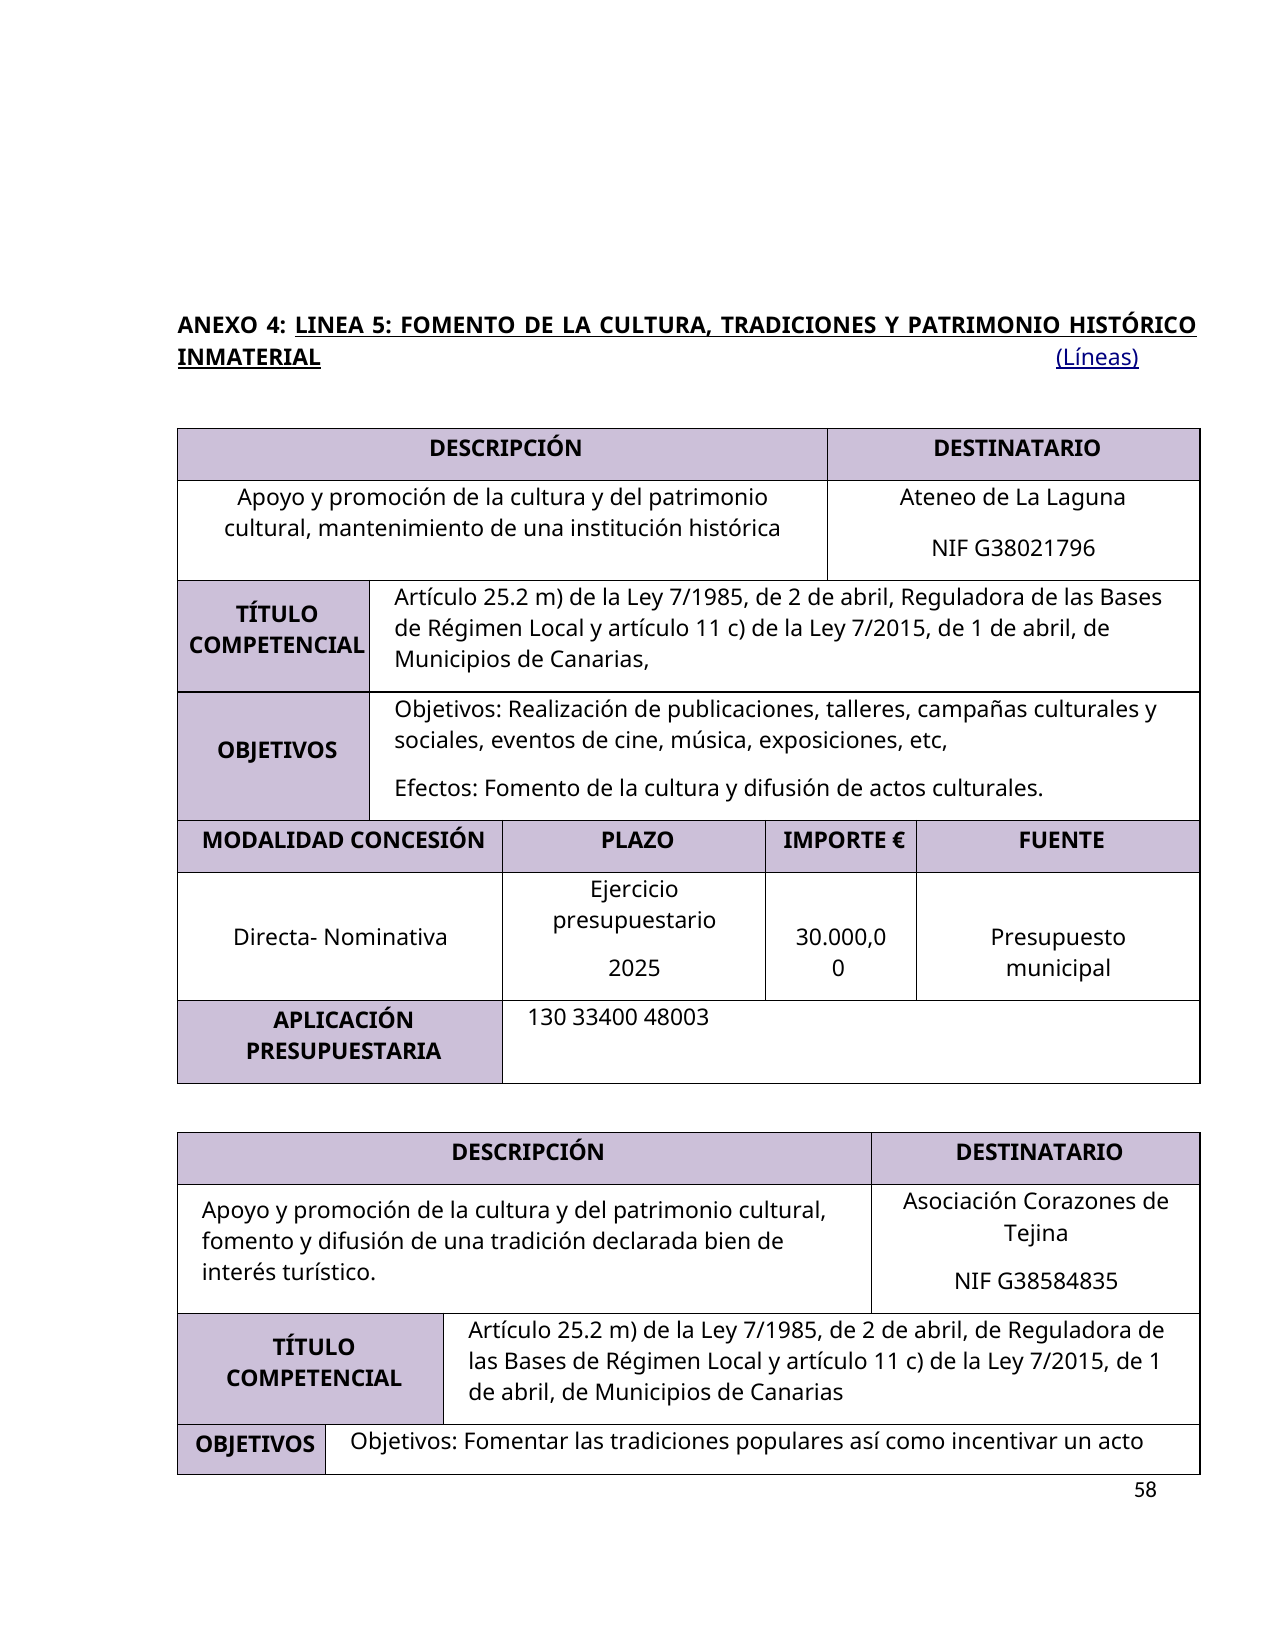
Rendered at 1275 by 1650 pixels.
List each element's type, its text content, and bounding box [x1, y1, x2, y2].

table_cell 30.000,00 [766, 873, 916, 1000]
table_cell OBJETIVOS [178, 693, 369, 820]
table_cell TÍTULO COMPETENCIAL [178, 581, 369, 691]
table_cell MODALIDAD CONCESIÓN [178, 821, 502, 872]
table_cell OBJETIVOS [178, 1425, 325, 1474]
table_cell Objetivos: Realización de publicaciones, talleres, campañas culturales y sociales, eventos de cine, música, exposiciones, etc, Efectos: Fomento de la cultura y difusión de actos culturales. [370, 693, 1199, 820]
table_cell Artículo 25.2 m) de la Ley 7/1985, de 2 de abril, Reguladora de las Bases de Régimen Local y artículo 11 c) de la Ley 7/2015, de 1 de abril, de Municipios de Canarias, [370, 581, 1199, 691]
table_cell Apoyo y promoción de la cultura y del patrimonio cultural, fomento y difusión de una tradición declarada bien de interés turístico. [178, 1185, 871, 1312]
table_cell IMPORTE € [766, 821, 916, 872]
table_cell Presupuesto municipal [917, 873, 1199, 1000]
table_header DESTINATARIO [828, 429, 1199, 480]
table_cell PLAZO [503, 821, 765, 872]
table_header DESCRIPCIÓN [178, 429, 827, 480]
table_cell TÍTULO COMPETENCIAL [178, 1314, 443, 1424]
table_cell Ateneo de La Laguna NIF G38021796 [828, 481, 1199, 580]
table_cell Objetivos: Fomentar las tradiciones populares así como incentivar un acto [326, 1425, 1199, 1474]
table_header DESTINATARIO [872, 1133, 1199, 1184]
table_cell FUENTE [917, 821, 1199, 872]
table_cell Artículo 25.2 m) de la Ley 7/1985, de 2 de abril, de Reguladora de las Bases de Régimen Local y artículo 11 c) de la Ley 7/2015, de 1 de abril, de Municipios de Canarias [444, 1314, 1199, 1424]
table_cell Ejercicio presupuestario 2025 [503, 873, 765, 1000]
table_header DESCRIPCIÓN [178, 1133, 871, 1184]
table_cell Asociación Corazones de Tejina NIF G38584835 [872, 1185, 1199, 1312]
text ANEXO 4: LINEA 5: FOMENTO DE LA CULTURA, TRADICIONES Y PATRIMONIO HISTÓRICO INMATERIAL (Líneas) [177, 309, 1198, 372]
table_cell APLICACIÓN PRESUPUESTARIA [178, 1001, 502, 1083]
table_cell Apoyo y promoción de la cultura y del patrimonio cultural, mantenimiento de una institución histórica [178, 481, 827, 580]
table_cell Directa- Nominativa [178, 873, 502, 1000]
table_cell 130 33400 48003 [503, 1001, 1199, 1083]
